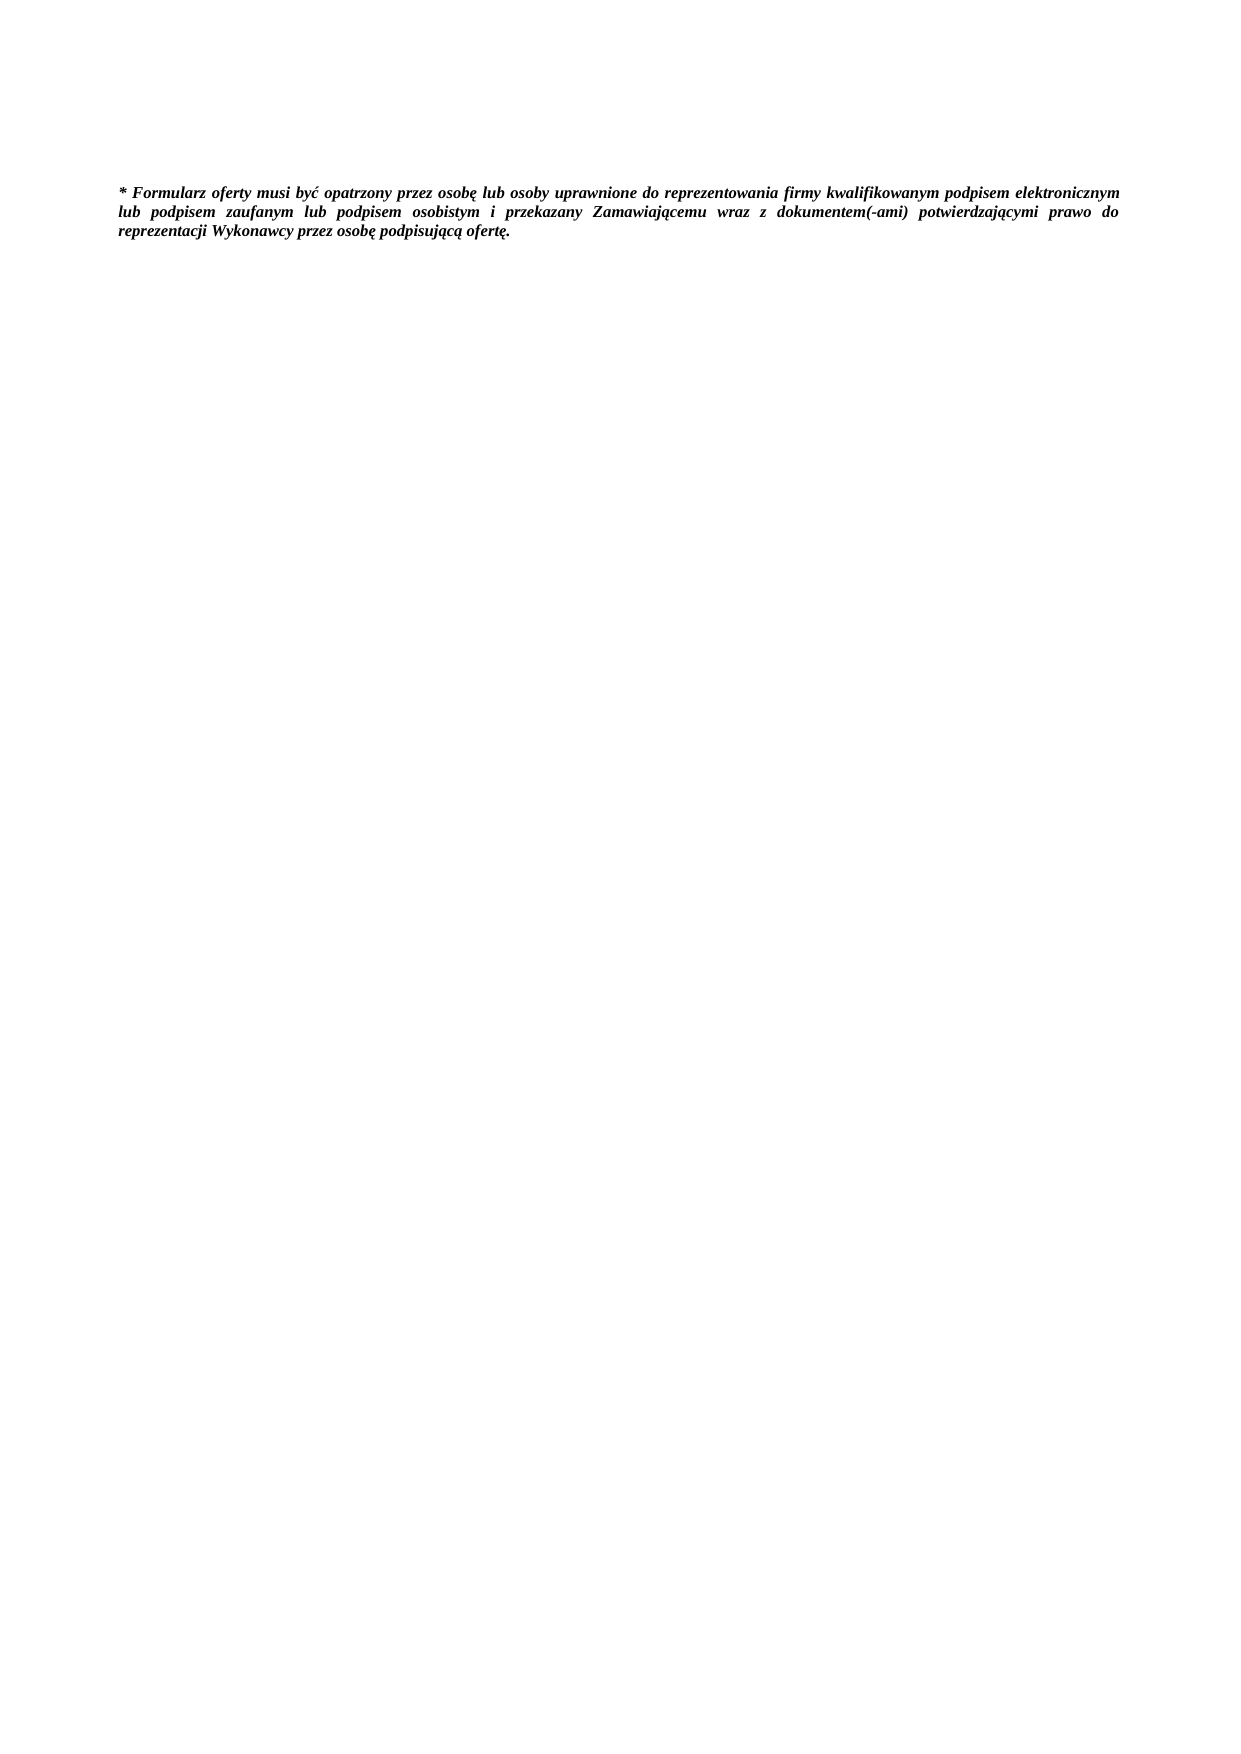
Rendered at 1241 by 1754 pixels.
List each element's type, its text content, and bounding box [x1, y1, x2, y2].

text * Formularz oferty musi być opatrzony przez osobę lub osoby uprawnione do reprezentowania firmy kwalifikowanym podpisem elektronicznym lub podpisem zaufanym lub podpisem osobistym i przekazany Zamawiającemu wraz z dokumentem(-ami) potwierdzającymi prawo do reprezentacji Wykonawcy przez osobę podpisującą ofertę. [118, 182, 1122, 240]
